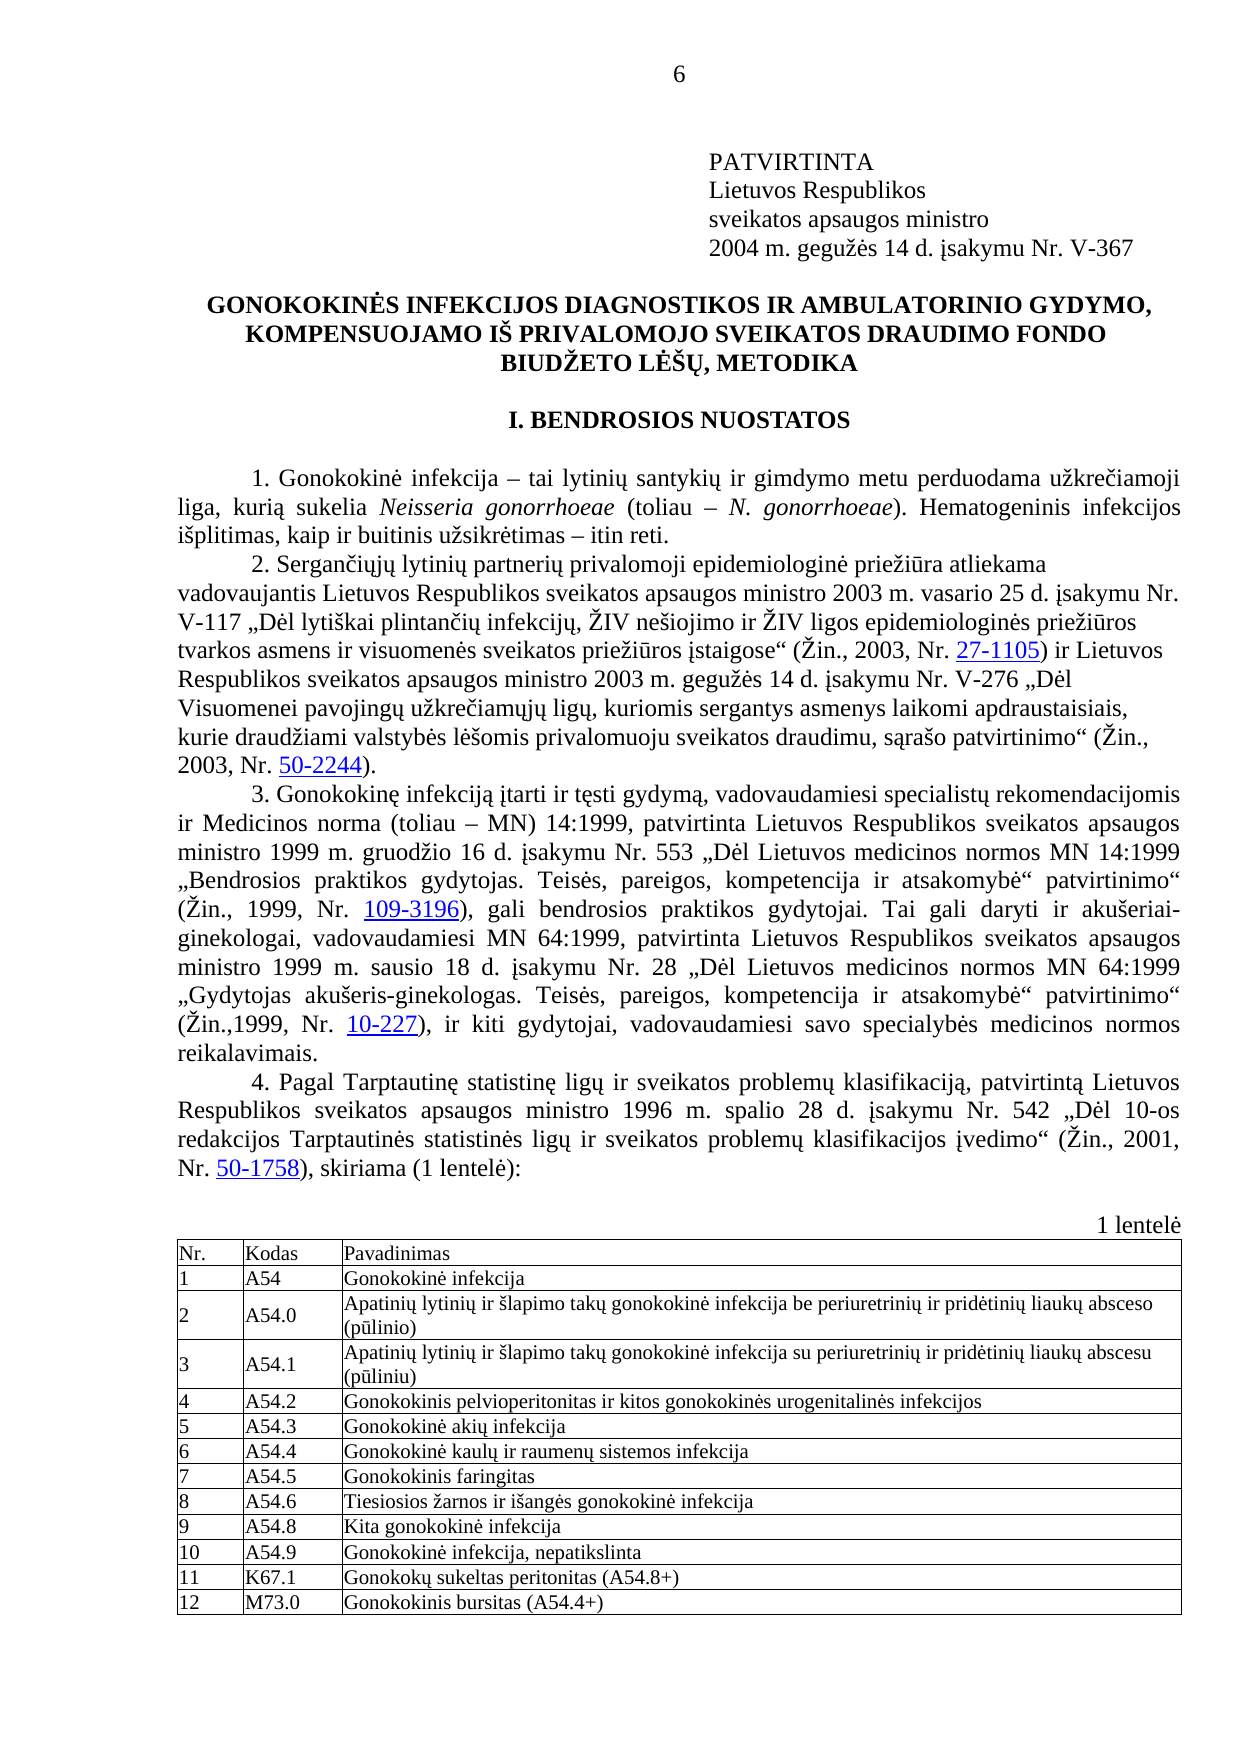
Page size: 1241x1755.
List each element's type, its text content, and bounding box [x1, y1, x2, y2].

table_header Nr. [178, 1240, 243, 1264]
table_cell Gonokokinis bursitas (A54.4+) [343, 1590, 1181, 1614]
text 1 lentelė [215, 1211, 1181, 1239]
table_cell Tiesiosios žarnos ir išangės gonokokinė infekcija [343, 1489, 1181, 1513]
text PATVIRTINTA [177, 147, 1181, 176]
table_cell A54.5 [244, 1464, 342, 1488]
table_cell A54.1 [244, 1340, 342, 1388]
table_cell Gonokokinis faringitas [343, 1464, 1181, 1488]
table_cell A54.2 [244, 1389, 342, 1413]
table_cell A54.0 [244, 1291, 342, 1339]
table_cell 2 [178, 1291, 243, 1339]
table_cell 9 [178, 1515, 243, 1538]
table_header Pavadinimas [343, 1240, 1181, 1264]
table_cell Gonokokų sukeltas peritonitas (A54.8+) [343, 1565, 1181, 1589]
text 1. Gonokokinė infekcija – tai lytinių santykių ir gimdymo metu perduodama užkrečiamoji liga, kurią sukelia Neisseria gonorrhoeae (toliau – N. gonorrhoeae). Hematogeninis infekcijos išplitimas, kaip ir buitinis užsikrėtimas – itin reti. [177, 463, 1181, 549]
text GONOKOKINĖS INFEKCIJOS DIAGNOSTIKOS ir AMBULATORINIO GYDYMO, kompensuojamo iš privalomojo sveikatos draudimo fondo [177, 291, 1181, 348]
text I. BENDROSIOS NUOSTATOS [177, 406, 1181, 434]
table_cell Gonokokinė infekcija, nepatikslinta [343, 1540, 1181, 1564]
table_cell 5 [178, 1414, 243, 1438]
table_cell 4 [178, 1389, 243, 1413]
table_cell 7 [178, 1464, 243, 1488]
table_cell 12 [178, 1590, 243, 1614]
table_cell 10 [178, 1540, 243, 1564]
table_cell A54.6 [244, 1489, 342, 1513]
table_cell A54.4 [244, 1439, 342, 1463]
text 2. Sergančiųjų lytinių partnerių privalomoji epidemiologinė priežiūra atliekama vadovaujantis Lietuvos Respublikos sveikatos apsaugos ministro 2003 m. vasario 25 d. įsakymu Nr. V-117 „Dėl lytiškai plintančių infekcijų, ŽIV nešiojimo ir ŽIV ligos epidemiologinės priežiūros tvarkos asmens ir visuomenės sveikatos priežiūros įstaigose“ (Žin., 2003, Nr. 27-1105) ir Lietuvos Respublikos sveikatos apsaugos ministro 2003 m. gegužės 14 d. įsakymu Nr. V-276 „Dėl Visuomenei pavojingų užkrečiamųjų ligų, kuriomis sergantys asmenys laikomi apdraustaisiais, kurie draudžiami valstybės lėšomis privalomuoju sveikatos draudimu, sąrašo patvirtinimo“ (Žin., 2003, Nr. 50-2244). [177, 549, 1181, 779]
table_cell Apatinių lytinių ir šlapimo takų gonokokinė infekcija su periuretrinių ir pridėtinių liaukų abscesu (pūliniu) [343, 1340, 1181, 1388]
text sveikatos apsaugos ministro [177, 204, 1181, 233]
table_cell A54.3 [244, 1414, 342, 1438]
table_cell Gonokokinė infekcija [343, 1266, 1181, 1289]
text biudžeto lėšų, METODIKA [177, 348, 1181, 377]
table_cell 6 [178, 1439, 243, 1463]
table_cell 8 [178, 1489, 243, 1513]
table_cell Gonokokinė kaulų ir raumenų sistemos infekcija [343, 1439, 1181, 1463]
text 3. Gonokokinę infekciją įtarti ir tęsti gydymą, vadovaudamiesi specialistų rekomendacijomis ir Medicinos norma (toliau – MN) 14:1999, patvirtinta Lietuvos Respublikos sveikatos apsaugos ministro 1999 m. gruodžio 16 d. įsakymu Nr. 553 „Dėl Lietuvos medicinos normos MN 14:1999 „Bendrosios praktikos gydytojas. Teisės, pareigos, kompetencija ir atsakomybė“ patvirtinimo“ (Žin., 1999, Nr. 109-3196), gali bendrosios praktikos gydytojai. Tai gali daryti ir akušeriai-ginekologai, vadovaudamiesi MN 64:1999, patvirtinta Lietuvos Respublikos sveikatos apsaugos ministro 1999 m. sausio 18 d. įsakymu Nr. 28 „Dėl Lietuvos medicinos normos MN 64:1999 „Gydytojas akušeris-ginekologas. Teisės, pareigos, kompetencija ir atsakomybė“ patvirtinimo“ (Žin.,1999, Nr. 10-227), ir kiti gydytojai, vadovaudamiesi savo specialybės medicinos normos reikalavimais. [177, 779, 1181, 1067]
table_cell 11 [178, 1565, 243, 1589]
table_cell M73.0 [244, 1590, 342, 1614]
text Lietuvos Respublikos [177, 176, 1181, 204]
text 2004 m. gegužės 14 d. įsakymu Nr. V-367 [177, 233, 1181, 262]
table_cell A54.8 [244, 1515, 342, 1538]
table_cell K67.1 [244, 1565, 342, 1589]
table_cell 3 [178, 1340, 243, 1388]
table_cell 1 [178, 1266, 243, 1289]
table_cell Gonokokinė akių infekcija [343, 1414, 1181, 1438]
table_cell Gonokokinis pelvioperitonitas ir kitos gonokokinės urogenitalinės infekcijos [343, 1389, 1181, 1413]
table_cell A54 [244, 1266, 342, 1289]
table_header Kodas [244, 1240, 342, 1264]
table_cell Kita gonokokinė infekcija [343, 1515, 1181, 1538]
table_cell A54.9 [244, 1540, 342, 1564]
text 4. Pagal Tarptautinę statistinę ligų ir sveikatos problemų klasifikaciją, patvirtintą Lietuvos Respublikos sveikatos apsaugos ministro 1996 m. spalio 28 d. įsakymu Nr. 542 „Dėl 10-os redakcijos Tarptautinės statistinės ligų ir sveikatos problemų klasifikacijos įvedimo“ (Žin., 2001, Nr. 50-1758), skiriama (1 lentelė): [177, 1067, 1181, 1182]
table_cell Apatinių lytinių ir šlapimo takų gonokokinė infekcija be periuretrinių ir pridėtinių liaukų absceso (pūlinio) [343, 1291, 1181, 1339]
